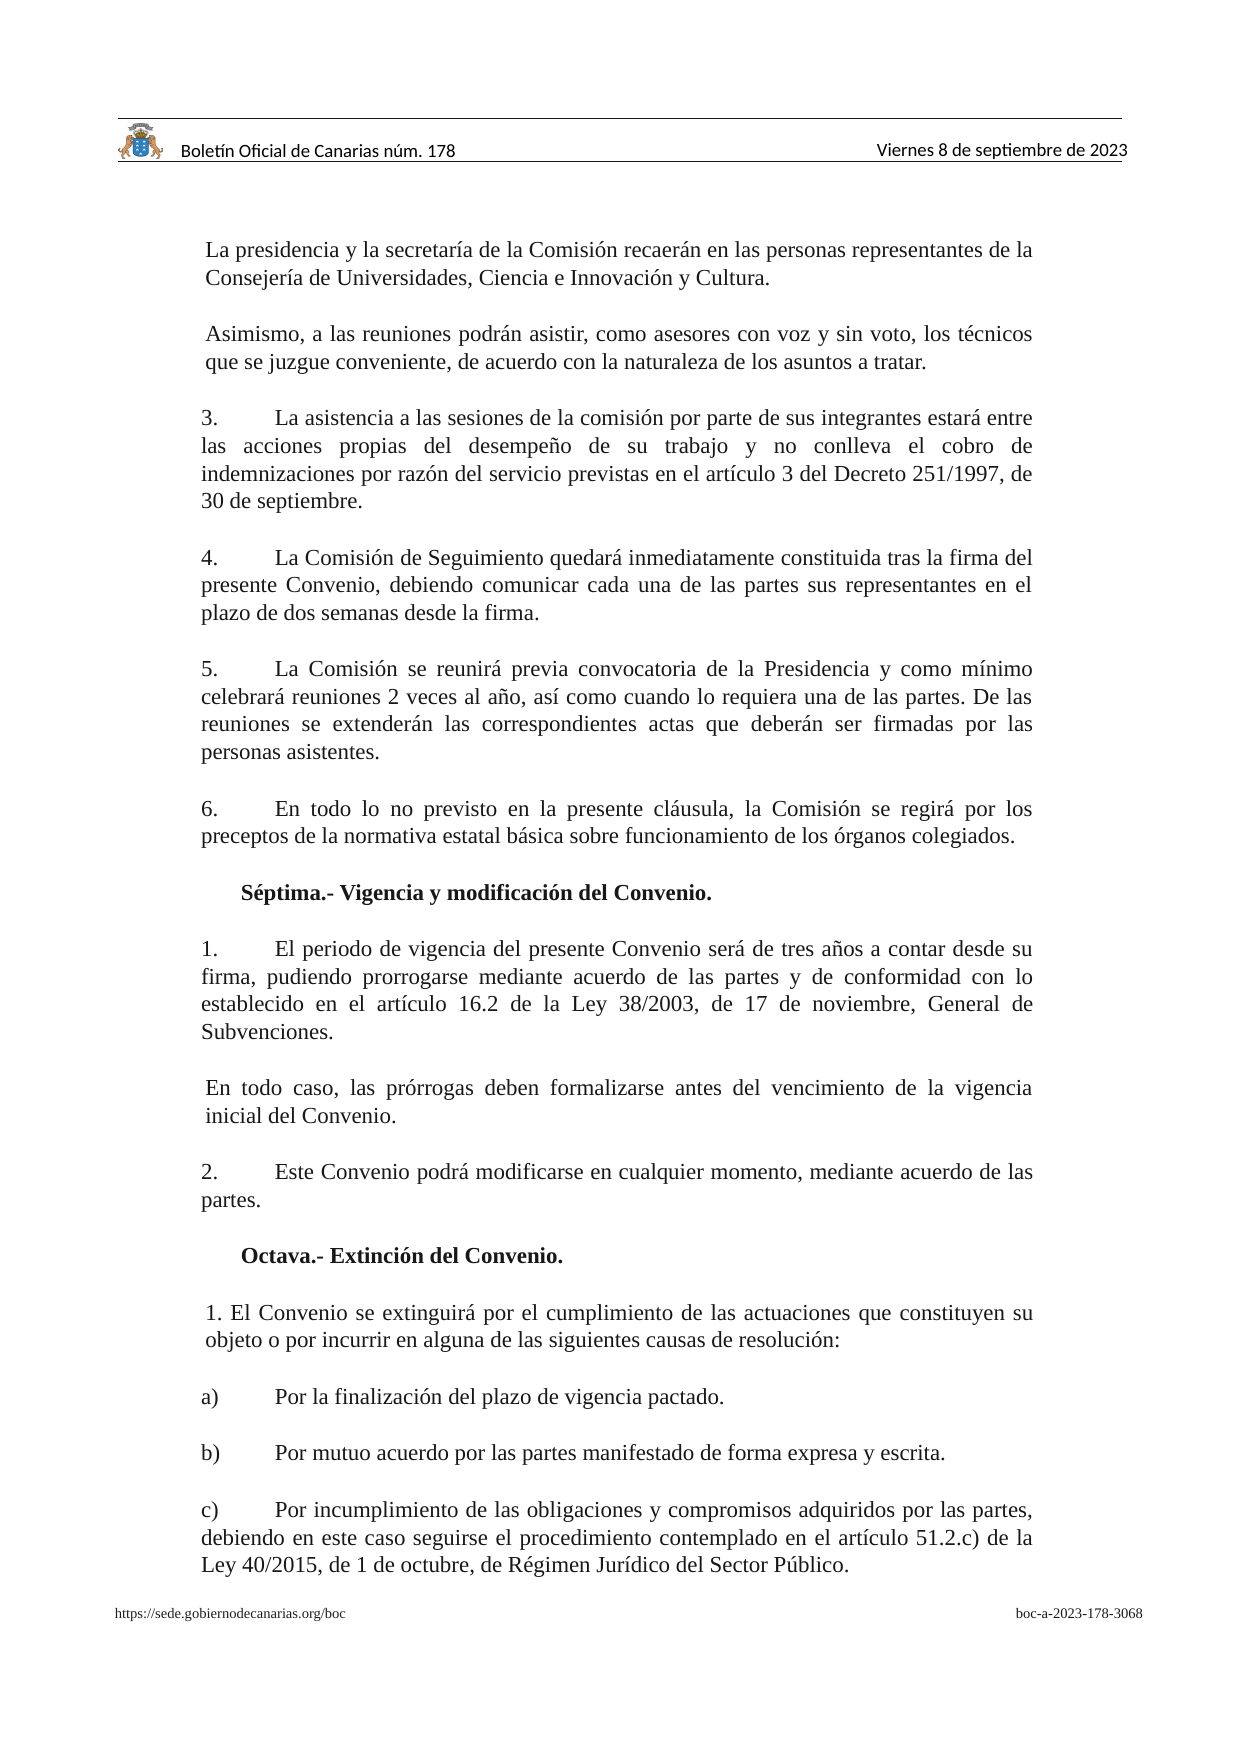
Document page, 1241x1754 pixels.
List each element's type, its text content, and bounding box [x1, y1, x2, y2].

text La presidencia y la secretaría de la Comisión recaerán en las personas representantes de la Consejería de Universidades, Ciencia e Innovación y Cultura. [205, 236, 1034, 290]
list La Comisión se reunirá previa convocatoria de la Presidencia y como mínimo celebrará reuniones 2 veces al año, así como cuando lo requiera una de las partes. De las reuniones se extenderán las correspondientes actas que deberán ser firmadas por las personas asistentes. [201, 655, 1034, 764]
list Por incumplimiento de las obligaciones y compromisos adquiridos por las partes, debiendo en este caso seguirse el procedimiento contemplado en el artículo 51.2.c) de la Ley 40/2015, de 1 de octubre, de Régimen Jurídico del Sector Público. [201, 1496, 1034, 1577]
list En todo lo no previsto en la presente cláusula, la Comisión se regirá por los preceptos de la normativa estatal básica sobre funcionamiento de los órganos colegiados. [201, 794, 1034, 848]
text Octava.- Extinción del Convenio. [241, 1242, 1034, 1269]
list El periodo de vigencia del presente Convenio será de tres años a contar desde su firma, pudiendo prorrogarse mediante acuerdo de las partes y de conformidad con lo establecido en el artículo 16.2 de la Ley 38/2003, de 17 de noviembre, General de Subvenciones. [201, 935, 1034, 1044]
text Asimismo, a las reuniones podrán asistir, como asesores con voz y sin voto, los técnicos que se juzgue conveniente, de acuerdo con la naturaleza de los asuntos a tratar. [205, 320, 1034, 374]
text Séptima.- Vigencia y modificación del Convenio. [241, 879, 1034, 905]
list La asistencia a las sesiones de la comisión por parte de sus integrantes estará entre las acciones propias del desempeño de su trabajo y no conlleva el cobro de indemnizaciones por razón del servicio previstas en el artículo 3 del Decreto 251/1997, de 30 de septiembre. [201, 404, 1034, 513]
list Por mutuo acuerdo por las partes manifestado de forma expresa y escrita. [201, 1439, 1034, 1466]
text 1. El Convenio se extinguirá por el cumplimiento de las actuaciones que constituyen su objeto o por incurrir en alguna de las siguientes causas de resolución: [205, 1299, 1034, 1353]
list Este Convenio podrá modificarse en cualquier momento, mediante acuerdo de las partes. [201, 1158, 1034, 1212]
list Por la finalización del plazo de vigencia pactado. [201, 1383, 1034, 1409]
list La Comisión de Seguimiento quedará inmediatamente constituida tras la firma del presente Convenio, debiendo comunicar cada una de las partes sus representantes en el plazo de dos semanas desde la firma. [201, 544, 1034, 625]
text En todo caso, las prórrogas deben formalizarse antes del vencimiento de la vigencia inicial del Convenio. [205, 1074, 1034, 1128]
